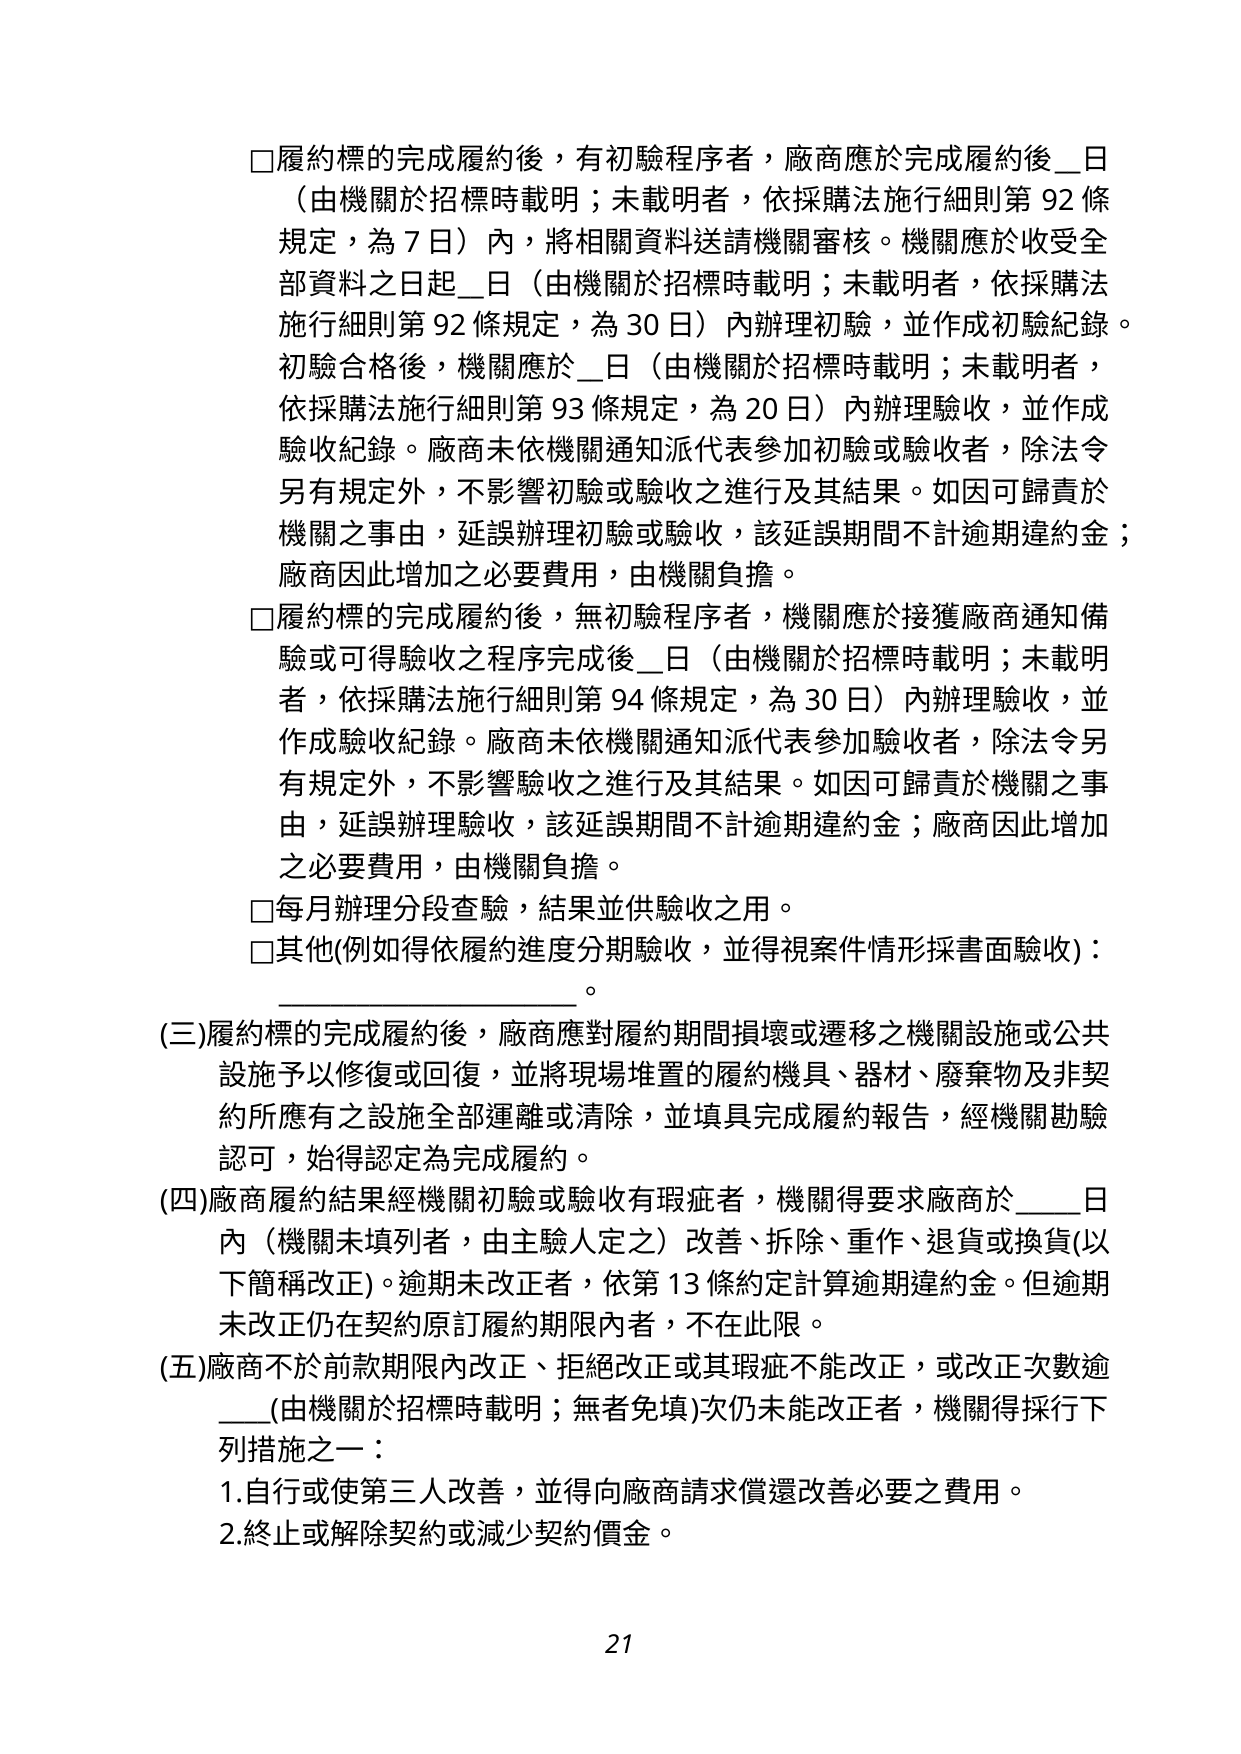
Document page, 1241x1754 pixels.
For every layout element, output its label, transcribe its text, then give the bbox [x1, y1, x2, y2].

text □履約標的完成履約後，有初驗程序者，廠商應於完成履約後__日（由機關於招標時載明；未載明者，依採購法施行細則第92條規定，為7日）內，將相關資料送請機關審核。機關應於收受全部資料之日起__日（由機關於招標時載明；未載明者，依採購法施行細則第92條規定，為30日）內辦理初驗，並作成初驗紀錄。初驗合格後，機關應於__日（由機關於招標時載明；未載明者，依採購法施行細則第93條規定，為20日）內辦理驗收，並作成驗收紀錄。廠商未依機關通知派代表參加初驗或驗收者，除法令另有規定外，不影響初驗或驗收之進行及其結果。如因可歸責於機關之事由，延誤辦理初驗或驗收，該延誤期間不計逾期違約金；廠商因此增加之必要費用，由機關負擔。 [248, 136, 1110, 594]
text (四)廠商履約結果經機關初驗或驗收有瑕疵者，機關得要求廠商於_____日內（機關未填列者，由主驗人定之）改善、拆除、重作、退貨或換貨(以下簡稱改正)。逾期未改正者，依第13條約定計算逾期違約金。但逾期未改正仍在契約原訂履約期限內者，不在此限。 [159, 1177, 1110, 1344]
text □每月辦理分段查驗，結果並供驗收之用。 [248, 886, 1110, 927]
text (五)廠商不於前款期限內改正、拒絕改正或其瑕疵不能改正，或改正次數逾____(由機關於招標時載明；無者免填)次仍未能改正者，機關得採行下列措施之一： [159, 1344, 1110, 1469]
text □其他(例如得依履約進度分期驗收，並得視案件情形採書面驗收)：_______________________。 [248, 927, 1110, 1011]
text (三)履約標的完成履約後，廠商應對履約期間損壞或遷移之機關設施或公共設施予以修復或回復，並將現場堆置的履約機具、器材、廢棄物及非契約所應有之設施全部運離或清除，並填具完成履約報告，經機關勘驗認可，始得認定為完成履約。 [159, 1011, 1110, 1177]
text 2.終止或解除契約或減少契約價金。 [218, 1511, 1104, 1552]
text 1.自行或使第三人改善，並得向廠商請求償還改善必要之費用。 [218, 1469, 1104, 1511]
text □履約標的完成履約後，無初驗程序者，機關應於接獲廠商通知備驗或可得驗收之程序完成後__日（由機關於招標時載明；未載明者，依採購法施行細則第94條規定，為30日）內辦理驗收，並作成驗收紀錄。廠商未依機關通知派代表參加驗收者，除法令另有規定外，不影響驗收之進行及其結果。如因可歸責於機關之事由，延誤辦理驗收，該延誤期間不計逾期違約金；廠商因此增加之必要費用，由機關負擔。 [248, 594, 1110, 886]
